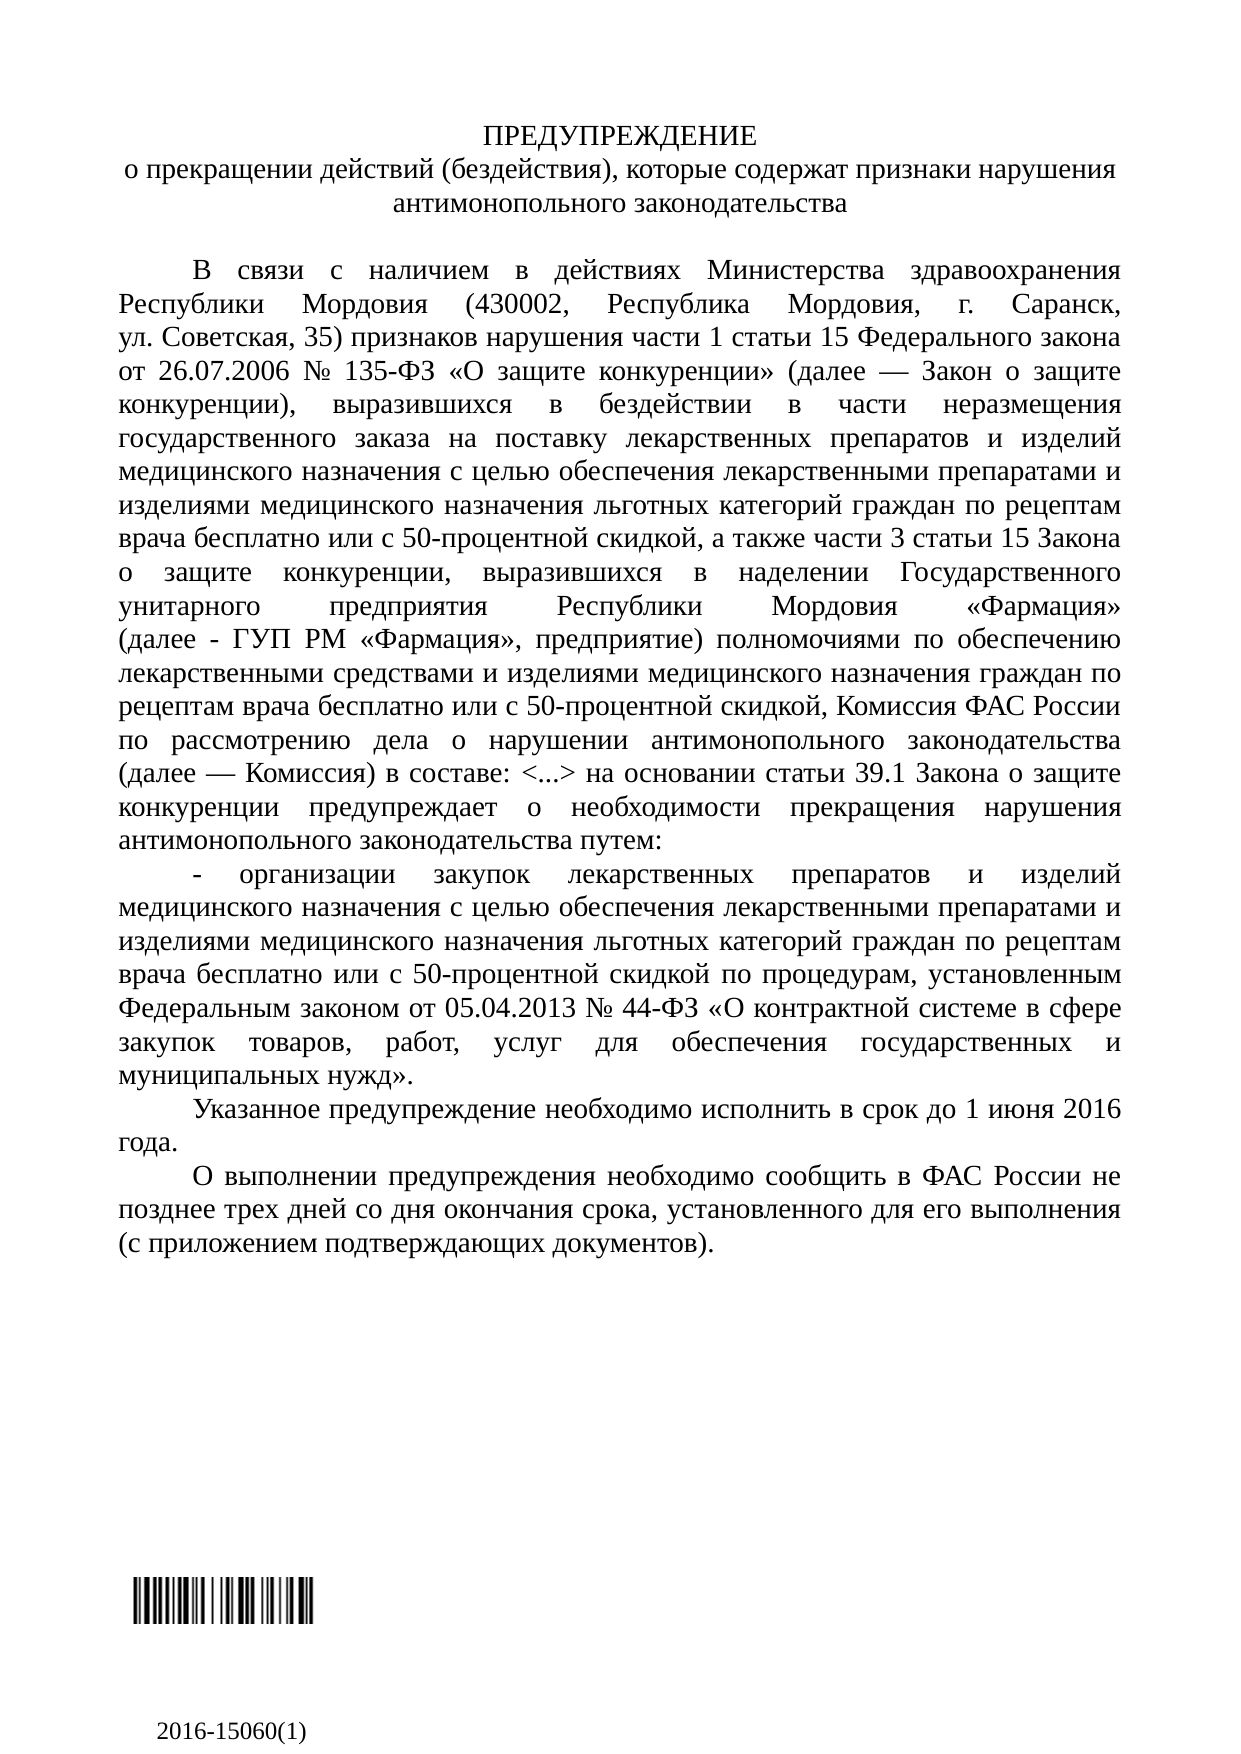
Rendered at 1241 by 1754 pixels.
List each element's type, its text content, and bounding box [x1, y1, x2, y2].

text ПРЕДУПРЕЖДЕНИЕ [118, 118, 1122, 152]
text О выполнении предупреждения необходимо сообщить в ФАС России не позднее трех дней со дня окончания срока, установленного для его выполнения (с приложением подтверждающих документов). [118, 1158, 1122, 1258]
text Указанное предупреждение необходимо исполнить в срок до 1 июня 2016 года. [118, 1091, 1122, 1158]
text В связи с наличием в действиях Министерства здравоохранения Республики Мордовия (430002, Республика Мордовия, г. Саранск, ул. Советская, 35) признаков нарушения части 1 статьи 15 Федерального закона от 26.07.2006 № 135-ФЗ «О защите конкуренции» (далее — Закон о защите конкуренции), выразившихся в бездействии в части неразмещения государственного заказа на поставку лекарственных препаратов и изделий медицинского назначения с целью обеспечения лекарственными препаратами и изделиями медицинского назначения льготных категорий граждан по рецептам врача бесплатно или с 50-процентной скидкой, а также части 3 статьи 15 Закона о защите конкуренции, выразившихся в наделении Государственного унитарного предприятия Республики Мордовия «Фармация» (далее - ГУП РМ «Фармация», предприятие) полномочиями по обеспечению лекарственными средствами и изделиями медицинского назначения граждан по рецептам врача бесплатно или с 50-процентной скидкой, Комиссия ФАС России по рассмотрению дела о нарушении антимонопольного законодательства (далее — Комиссия) в составе: <...> на основании статьи 39.1 Закона о защите конкуренции предупреждает о необходимости прекращения нарушения антимонопольного законодательства путем: [118, 252, 1122, 856]
text - организации закупок лекарственных препаратов и изделий медицинского назначения с целью обеспечения лекарственными препаратами и изделиями медицинского назначения льготных категорий граждан по рецептам врача бесплатно или с 50-процентной скидкой по процедурам, установленным Федеральным законом от 05.04.2013 № 44-ФЗ «О контрактной системе в сфере закупок товаров, работ, услуг для обеспечения государственных и муниципальных нужд». [118, 856, 1122, 1091]
picture [118, 1577, 331, 1624]
text о прекращении действий (бездействия), которые содержат признаки нарушения антимонопольного законодательства [118, 152, 1122, 219]
